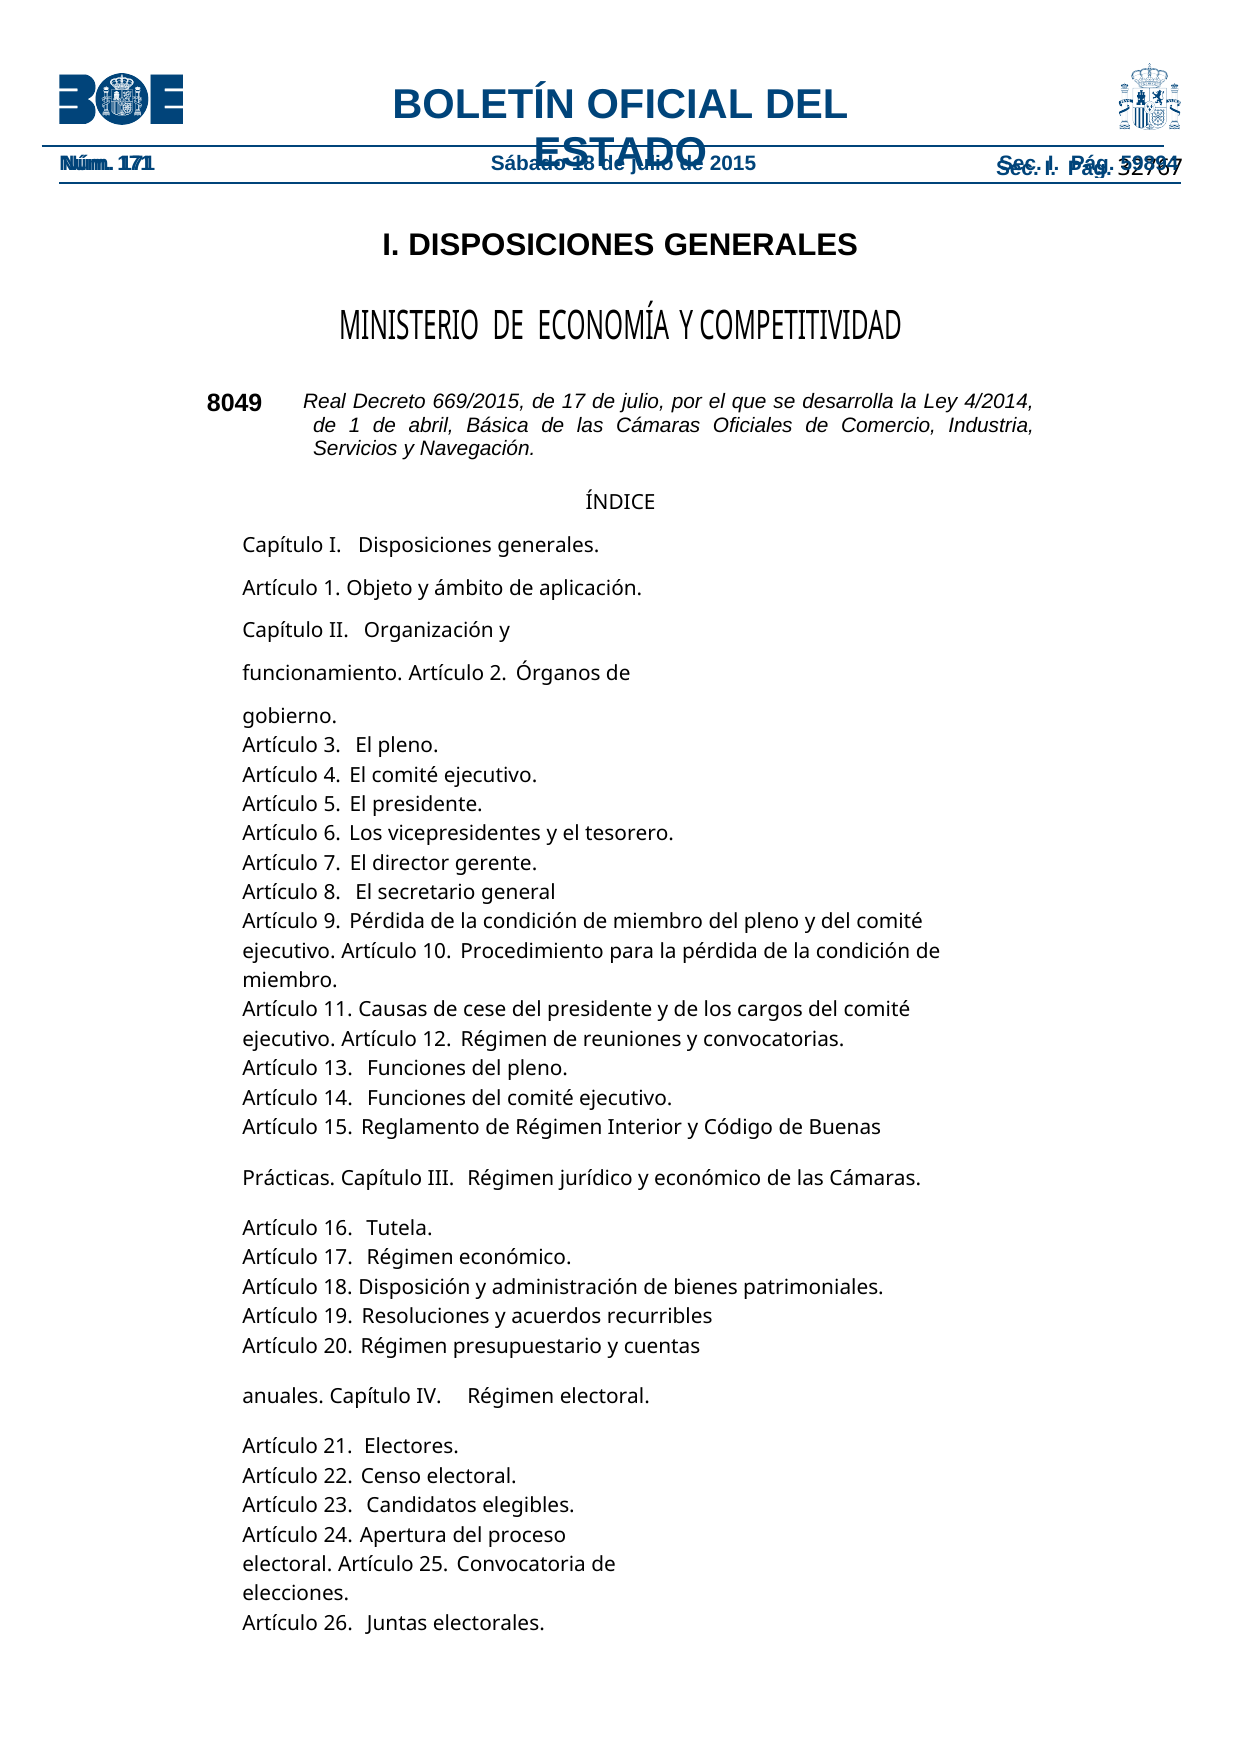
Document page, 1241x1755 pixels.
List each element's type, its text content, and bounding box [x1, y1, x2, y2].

text Artículo 13. Funciones del pleno. [242, 1053, 1199, 1082]
text Artículo 16. Tutela. [242, 1213, 1199, 1241]
text I. DISPOSICIONES GENERALES [382, 226, 1199, 262]
text Artículo 20. Régimen presupuestario y cuentas anuales. Capítulo IV. Régimen electoral. [242, 1331, 775, 1409]
text Artículo 23. Candidatos elegibles. [242, 1490, 1199, 1519]
text Capítulo I. Disposiciones generales. Artículo 1. Objeto y ámbito de aplicación. Capítulo II. Organización y funcionamiento. Artículo 2. Órganos de gobierno. [242, 516, 656, 729]
text Artículo 24. Apertura del proceso electoral. Artículo 25. Convocatoria de elecciones. [242, 1520, 656, 1607]
text Artículo 11. Causas de cese del presidente y de los cargos del comité ejecutivo. Artículo 12. Régimen de reuniones y convocatorias. [242, 994, 1001, 1052]
text Artículo 4. El comité ejecutivo. Artículo 5. El presidente. [242, 760, 589, 817]
subtitle Núm. 171 Sábado 18 de julio de 2015 Sec. I. Pág. 59894 [940, 151, 994, 175]
text Artículo 9. Pérdida de la condición de miembro del pleno y del comité ejecutivo. Artículo 10. Procedimiento para la pérdida de la condición de miembro. [242, 907, 1001, 993]
text ÍNDICE [42, 487, 1199, 516]
text Artículo 21. Electores. Artículo 22. Censo electoral. [242, 1431, 520, 1489]
subtitle Núm. 171 Sábado 18 de julio de 2015 Sec. I. Pág. 59894 [154, 151, 300, 175]
text Artículo 14. Funciones del comité ejecutivo. [242, 1083, 1199, 1111]
text 8049 Real Decreto 669/2015, de 17 de julio, por el que se desarrolla la Ley 4/2014, de 1 de abril, Básica de las Cámaras Oficiales de Comercio, Industria, Servicios y Navegación. [207, 385, 1035, 460]
text Artículo 3. El pleno. [242, 730, 1199, 759]
text Artículo 26. Juntas electorales. [242, 1608, 1199, 1636]
text Artículo 6. Los vicepresidentes y el tesorero. Artículo 7. El director gerente. [242, 818, 722, 876]
text Artículo 15. Reglamento de Régimen Interior y Código de Buenas Prácticas. Capítulo III. Régimen jurídico y económico de las Cámaras. [242, 1112, 961, 1191]
text Artículo 18. Disposición y administración de bienes patrimoniales. Artículo 19. Resoluciones y acuerdos recurribles [242, 1272, 916, 1330]
text Artículo 8. El secretario general [242, 877, 1199, 906]
text Artículo 17. Régimen económico. [242, 1242, 1199, 1271]
text MINISTERIO DE ECONOMÍA Y COMPETITIVIDAD [42, 296, 1199, 351]
